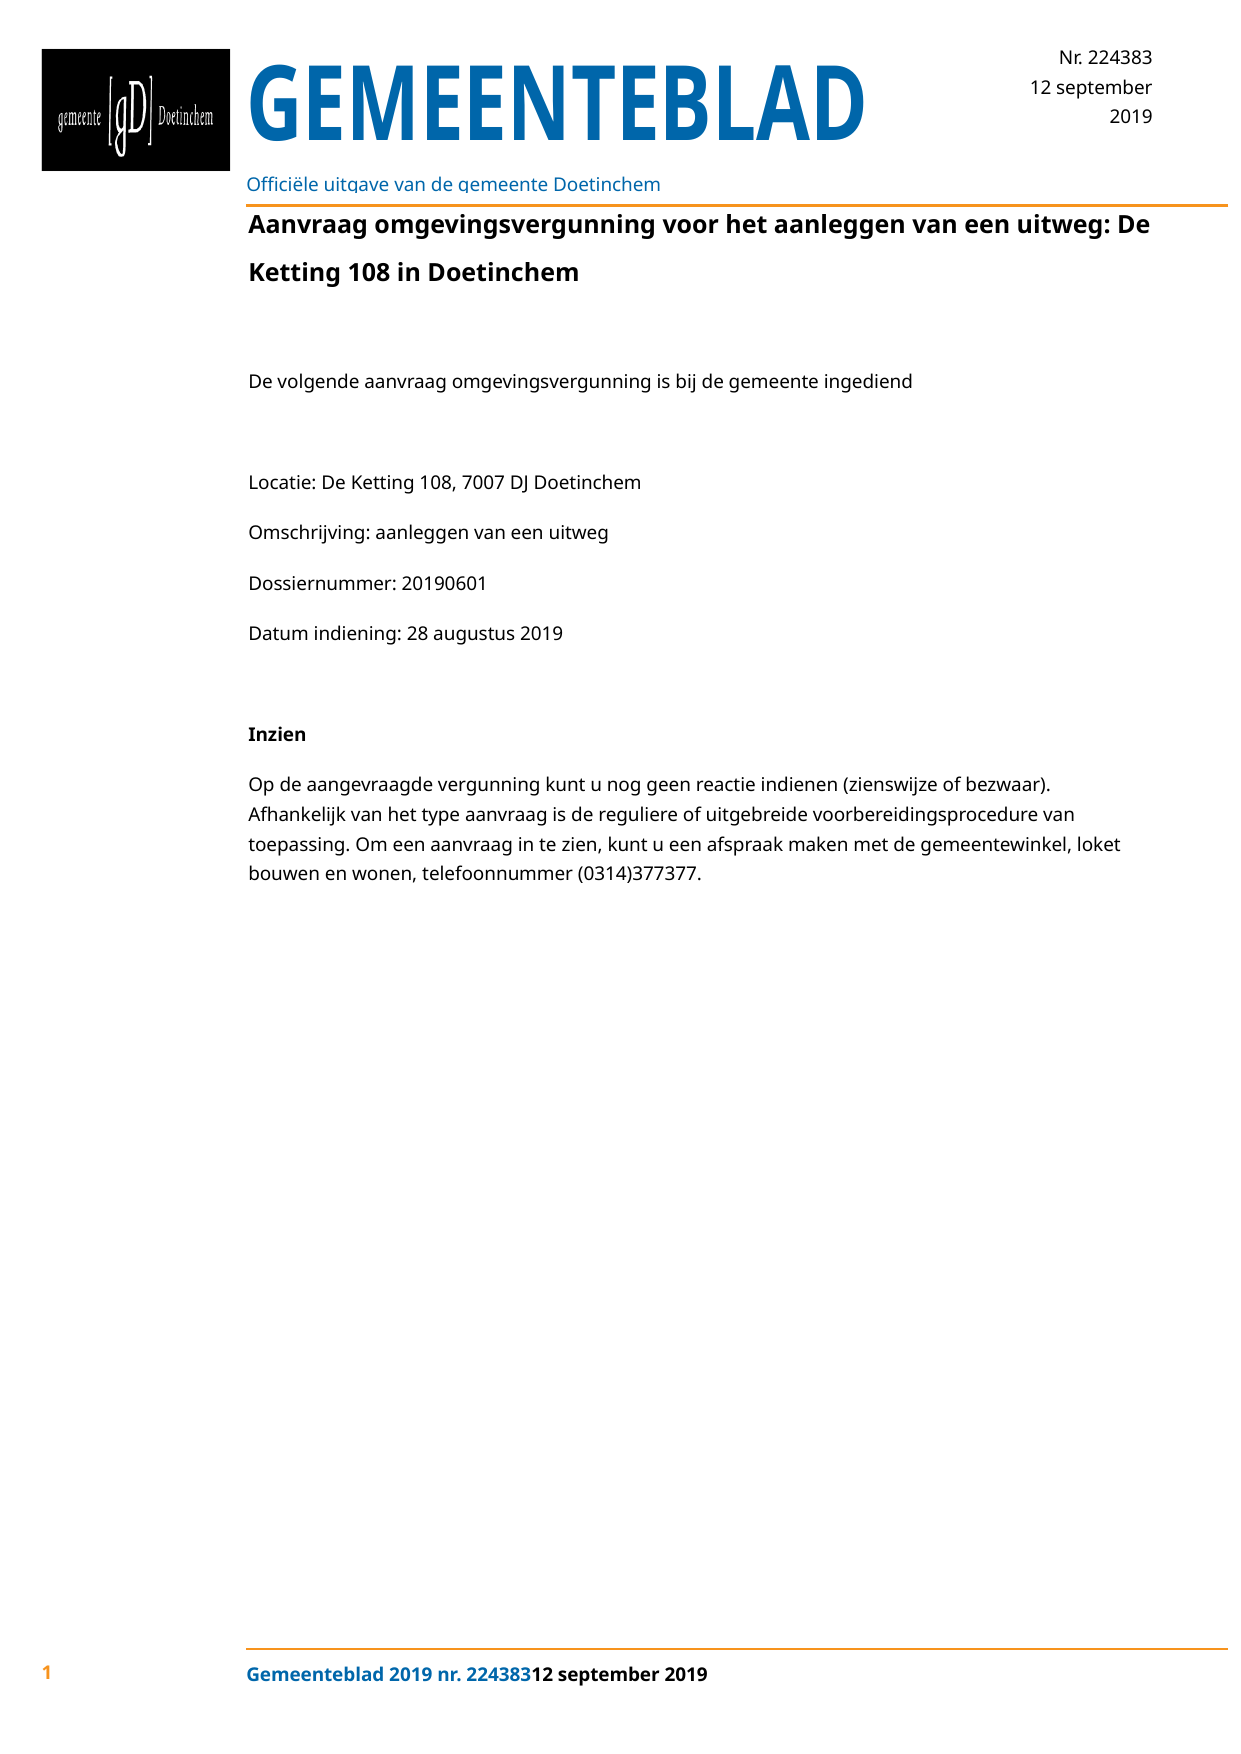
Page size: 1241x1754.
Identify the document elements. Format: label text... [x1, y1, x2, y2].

text Aanvraag omgevingsvergunning voor het aanleggen van een uitweg: De Ketting 108 in Doetinchem [248, 207, 1152, 288]
text Locatie: De Ketting 108, 7007 DJ Doetinchem [248, 469, 1152, 495]
text Datum indiening: 28 augustus 2019 [248, 620, 1152, 646]
picture [41, 47, 231, 172]
text Omschrijving: aanleggen van een uitweg [248, 519, 1152, 545]
text Inzien [248, 721, 1152, 747]
text De volgende aanvraag omgevingsvergunning is bij de gemeente ingediend [248, 368, 1152, 394]
text Dossiernummer: 20190601 [248, 570, 1152, 596]
text Op de aangevraagde vergunning kunt u nog geen reactie indienen (zienswijze of bezwaar). Afhankelijk van het type aanvraag is de reguliere of uitgebreide voorbereidingsprocedure van toepassing. Om een aanvraag in te zien, kunt u een afspraak maken met de gemeentewinkel, loket bouwen en wonen, telefoonnummer (0314)377377. [248, 772, 1152, 886]
